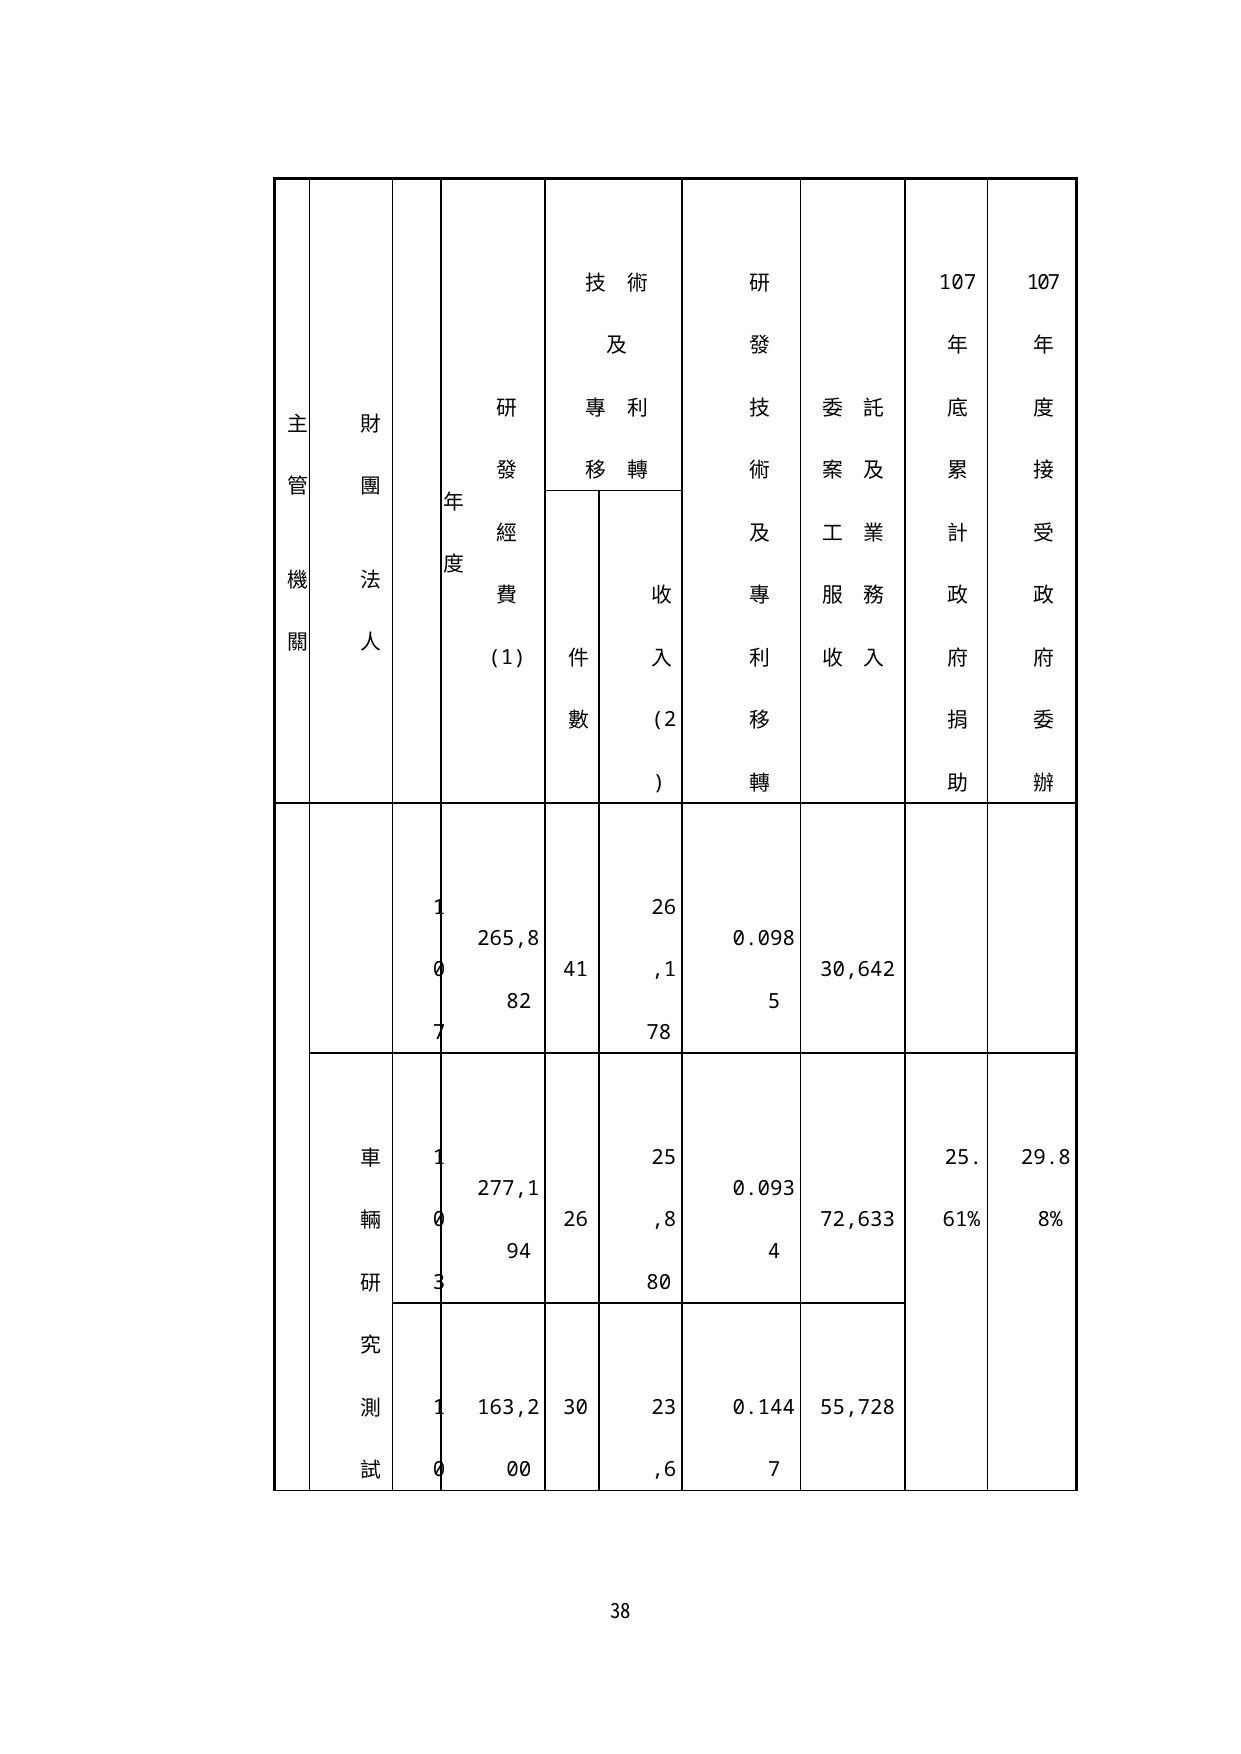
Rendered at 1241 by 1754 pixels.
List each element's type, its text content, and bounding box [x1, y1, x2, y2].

table_cell 30 [546, 1304, 598, 1490]
table_cell 收入(2) [600, 491, 681, 802]
table_cell 26,178 [600, 804, 681, 1052]
table_cell 26 [546, 1054, 598, 1302]
table_cell [276, 804, 309, 1490]
table_cell 72,633 [801, 1054, 904, 1302]
table_cell 55,728 [801, 1304, 904, 1490]
table_cell 25,880 [600, 1054, 681, 1302]
table_cell 23,6 [600, 1304, 681, 1490]
table_cell 車輛研究測試 [310, 1054, 392, 1490]
table_cell [310, 804, 392, 1052]
table_cell 265,882 [442, 804, 544, 1052]
table_header 主管 機關 [276, 180, 309, 802]
table_header 委託案及工業服務收入 [801, 180, 904, 802]
table_cell 103 [393, 1054, 440, 1302]
table_cell 104 [393, 1304, 440, 1490]
table_header 技術及 專利移轉 [546, 180, 681, 490]
table_cell 29.88% [988, 1054, 1075, 1490]
table_cell [988, 804, 1075, 1052]
table_cell 277,194 [442, 1054, 544, 1302]
table_cell 25.61% [906, 1054, 987, 1490]
table_header 107年度接受政府委辦補助比率(%) [988, 180, 1075, 802]
table_header 研發經費(1) [442, 180, 544, 802]
table_header 研發技術及專利移轉收入比(2)/(1) [683, 180, 800, 802]
table_cell 0.0985 [683, 804, 800, 1052]
table_cell 107 [393, 804, 440, 1052]
table_cell 0.0934 [683, 1054, 800, 1302]
table_cell 0.1447 [683, 1304, 800, 1490]
table_cell [906, 804, 987, 1052]
table_header 年度 [393, 180, 440, 802]
table_cell 30,642 [801, 804, 904, 1052]
table_header 107年底累計政府捐助基金比率(%) [906, 180, 987, 802]
table_header 財團 法人 [310, 180, 392, 802]
table_cell 163,200 [442, 1304, 544, 1490]
table_cell 件數 [546, 491, 598, 802]
table_cell 41 [546, 804, 598, 1052]
